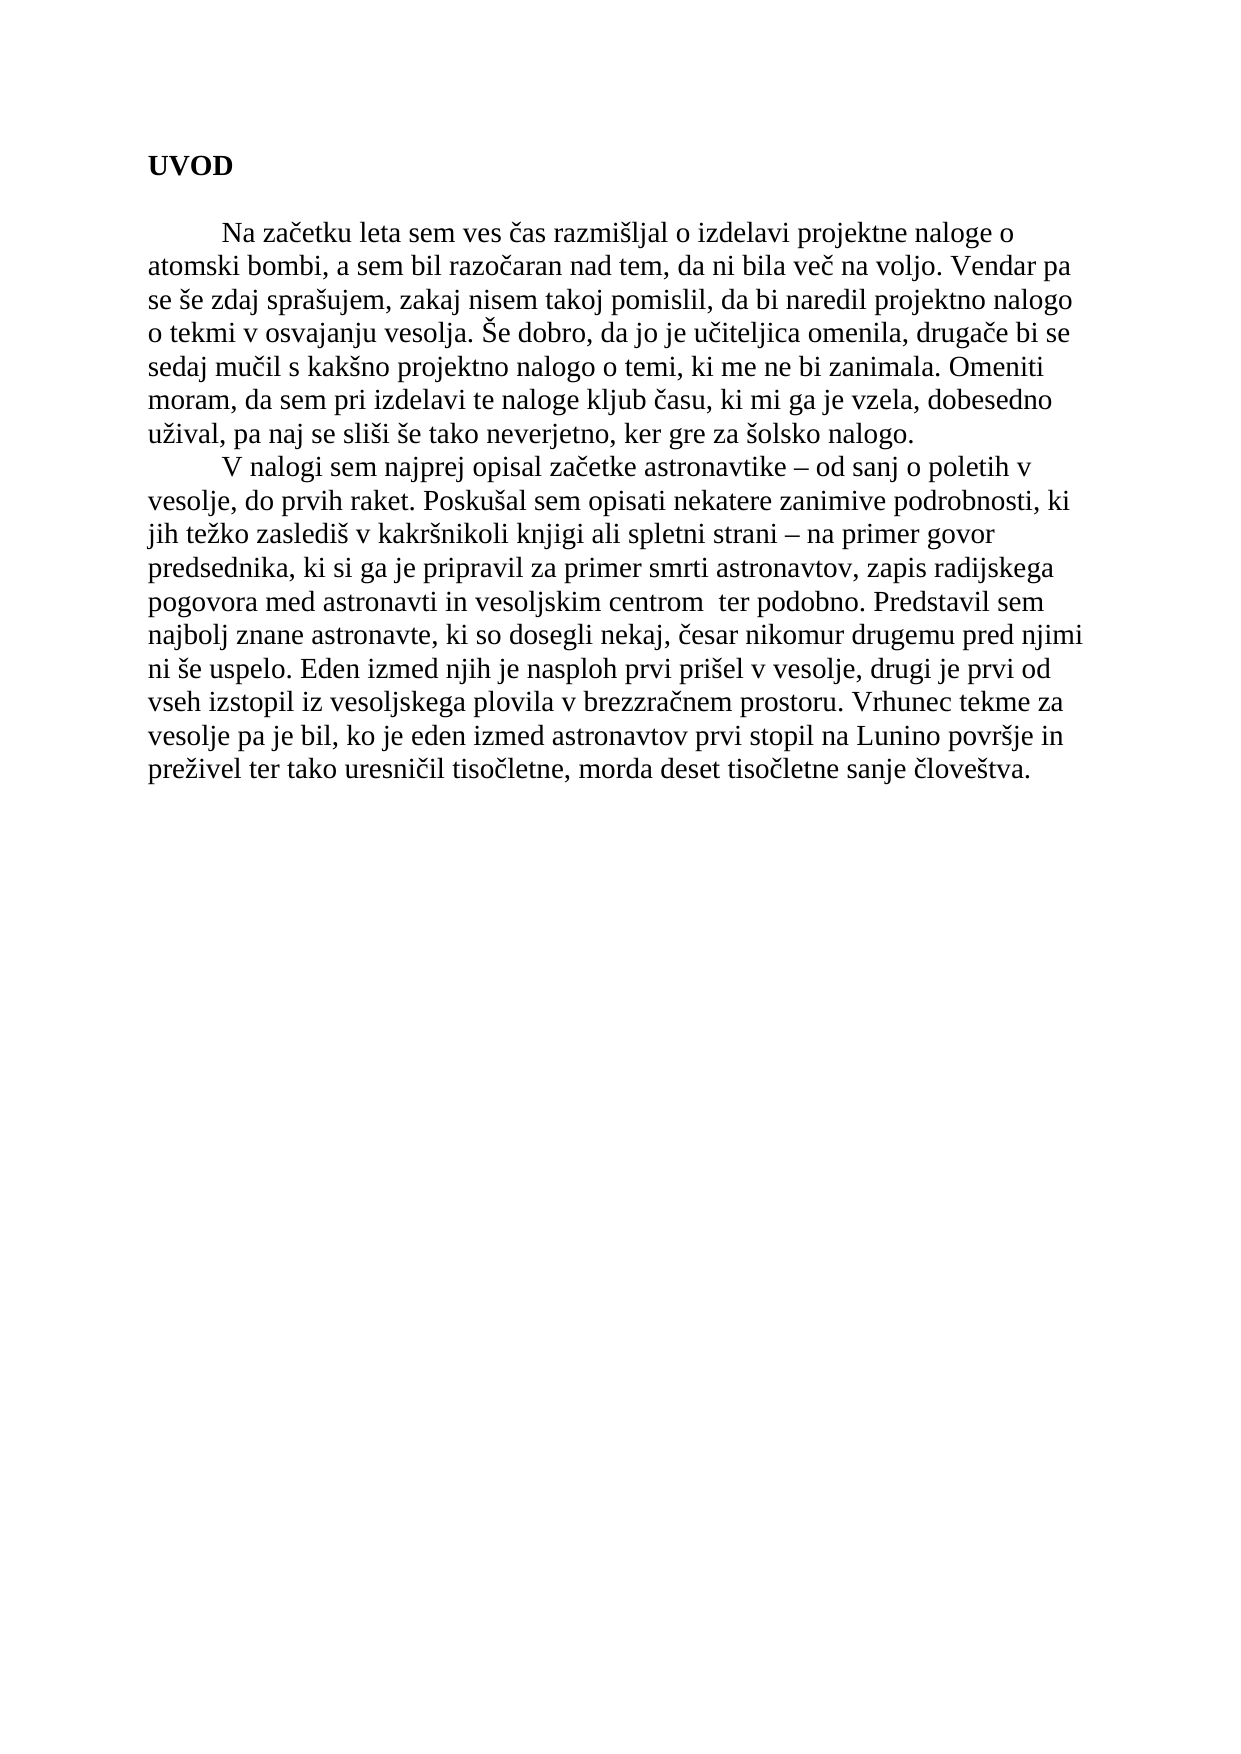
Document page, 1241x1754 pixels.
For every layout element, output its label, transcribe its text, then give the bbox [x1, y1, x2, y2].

subtitle UVOD [148, 148, 1093, 181]
text Na začetku leta sem ves čas razmišljal o izdelavi projektne naloge o atomski bombi, a sem bil razočaran nad tem, da ni bila več na voljo. Vendar pa se še zdaj sprašujem, zakaj nisem takoj pomislil, da bi naredil projektno nalogo o tekmi v osvajanju vesolja. Še dobro, da jo je učiteljica omenila, drugače bi se sedaj mučil s kakšno projektno nalogo o temi, ki me ne bi zanimala. Omeniti moram, da sem pri izdelavi te naloge kljub času, ki mi ga je vzela, dobesedno užival, pa naj se sliši še tako neverjetno, ker gre za šolsko nalogo. [148, 215, 1093, 449]
text V nalogi sem najprej opisal začetke astronavtike – od sanj o poletih v vesolje, do prvih raket. Poskušal sem opisati nekatere zanimive podrobnosti, ki jih težko zaslediš v kakršnikoli knjigi ali spletni strani – na primer govor predsednika, ki si ga je pripravil za primer smrti astronavtov, zapis radijskega pogovora med astronavti in vesoljskim centrom ter podobno. Predstavil sem najbolj znane astronavte, ki so dosegli nekaj, česar nikomur drugemu pred njimi ni še uspelo. Eden izmed njih je nasploh prvi prišel v vesolje, drugi je prvi od vseh izstopil iz vesoljskega plovila v brezzračnem prostoru. Vrhunec tekme za vesolje pa je bil, ko je eden izmed astronavtov prvi stopil na Lunino površje in preživel ter tako uresničil tisočletne, morda deset tisočletne sanje človeštva. [148, 449, 1093, 785]
